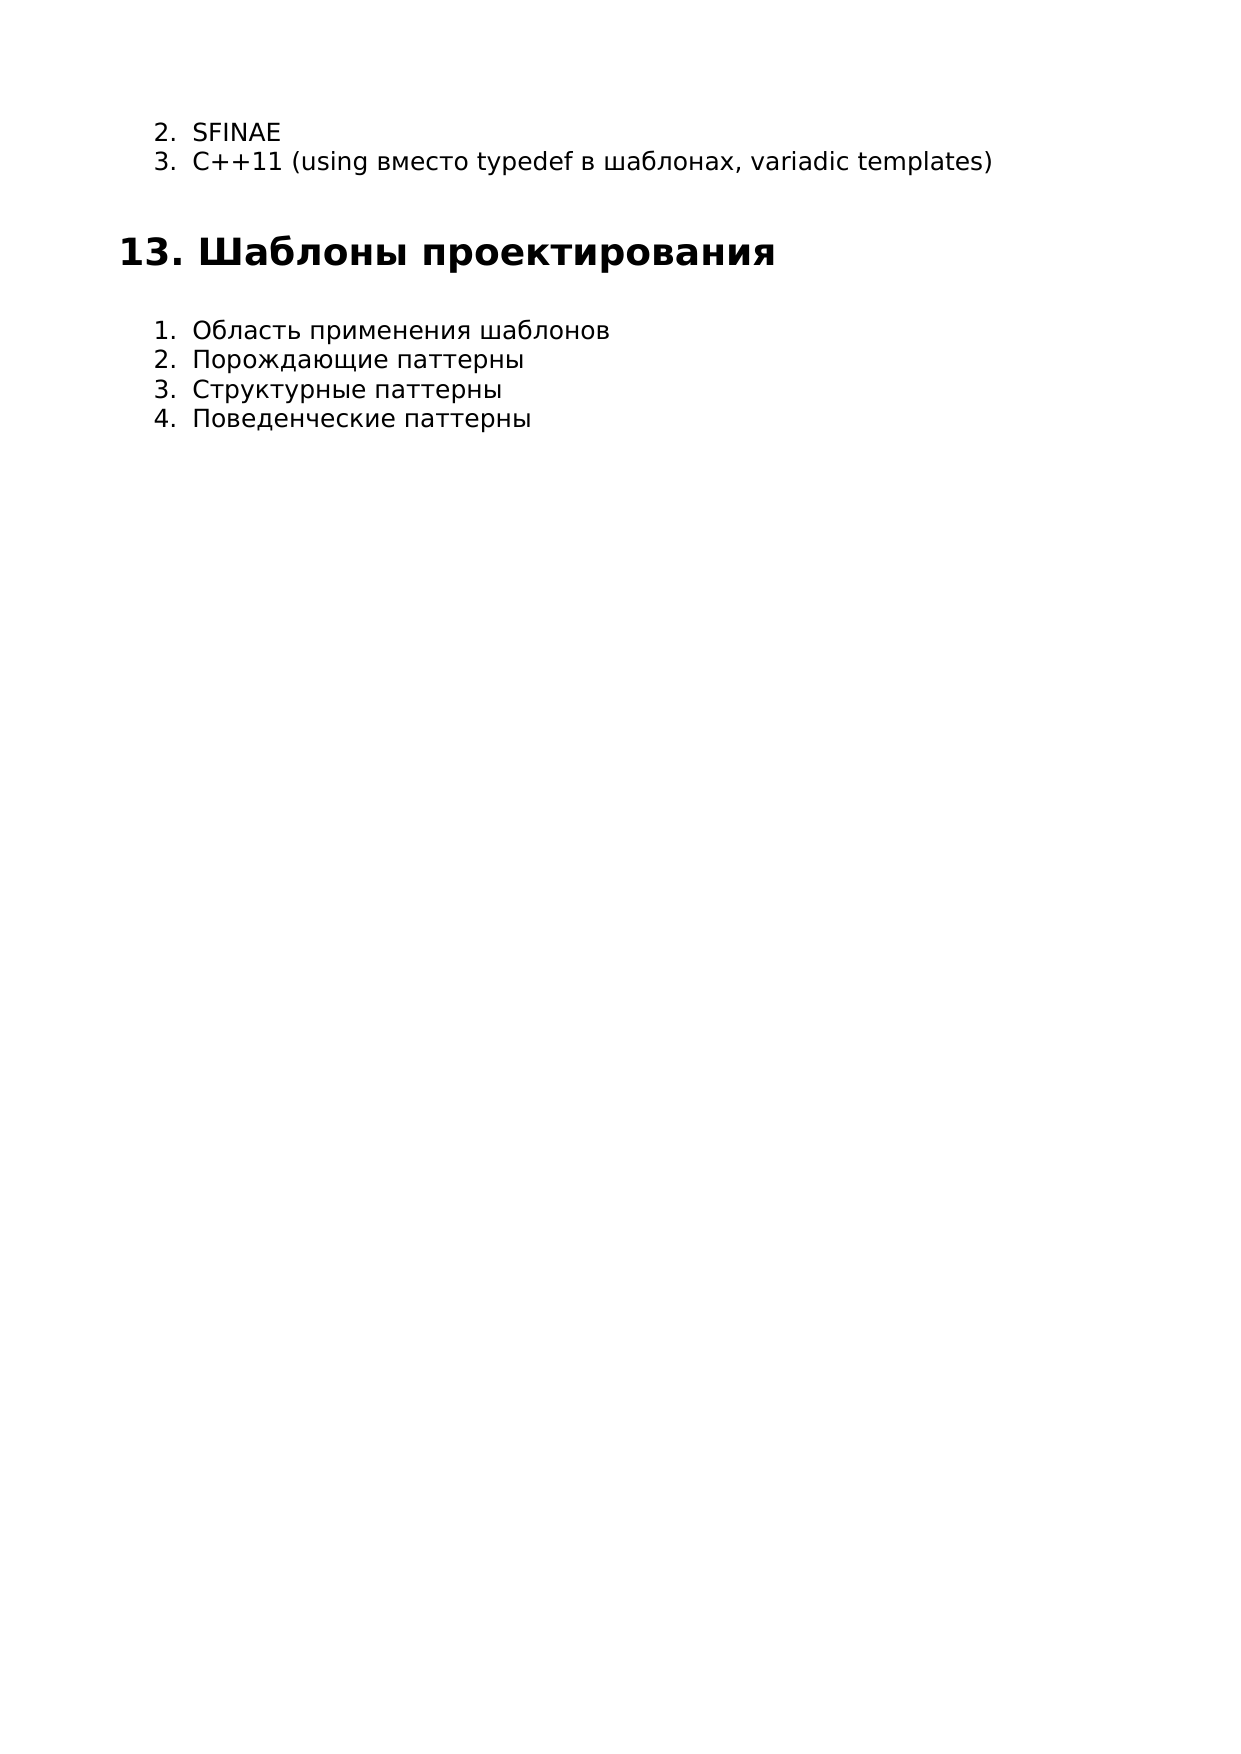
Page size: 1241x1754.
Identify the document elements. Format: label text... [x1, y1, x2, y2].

list SFINAE [177, 118, 1122, 147]
subtitle 13. Шаблоны проектирования [118, 231, 1122, 274]
list Структурные паттерны [177, 375, 1122, 404]
list С++11 (using вместо typedef в шаблонах, variadic templates) [177, 147, 1122, 176]
list Поведенческие паттерны [177, 404, 1122, 433]
list Область применения шаблонов [177, 317, 1122, 346]
list Порождающие паттерны [177, 346, 1122, 375]
